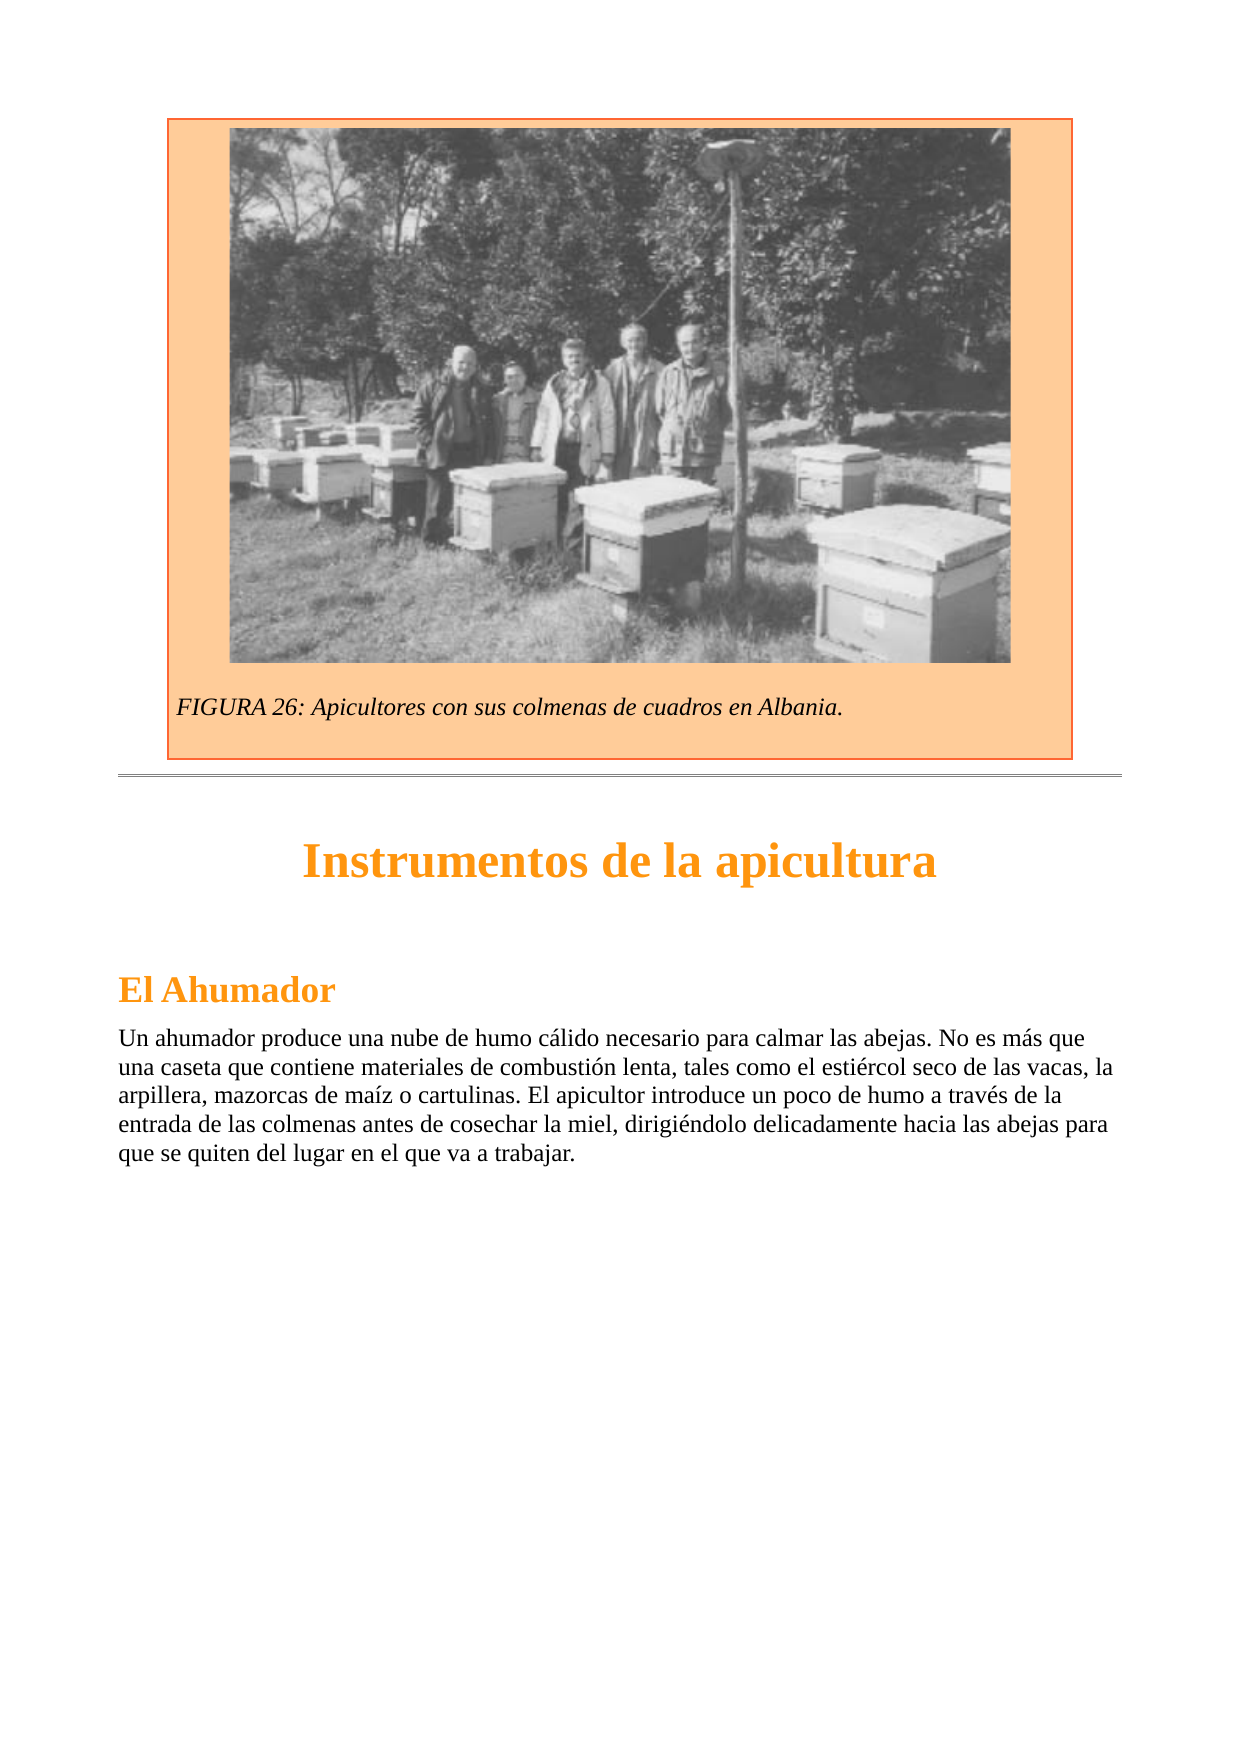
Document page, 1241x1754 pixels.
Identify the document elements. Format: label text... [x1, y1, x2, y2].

text Un ahumador produce una nube de humo cálido necesario para calmar las abejas. No es más que una caseta que contiene materiales de combustión lenta, tales como el estiércol seco de las vacas, la arpillera, mazorcas de maíz o cartulinas. El apicultor introduce un poco de humo a través de la entrada de las colmenas antes de cosechar la miel, dirigiéndolo delicadamente hacia las abejas para que se quiten del lugar en el que va a trabajar. [118, 1023, 1122, 1167]
picture [229, 128, 1011, 663]
table_header FIGURA 26: Apicultores con sus colmenas de cuadros en Albania. [169, 120, 1071, 758]
subtitle El Ahumador [118, 967, 1122, 1011]
subtitle Instrumentos de la apicultura [118, 831, 1122, 889]
